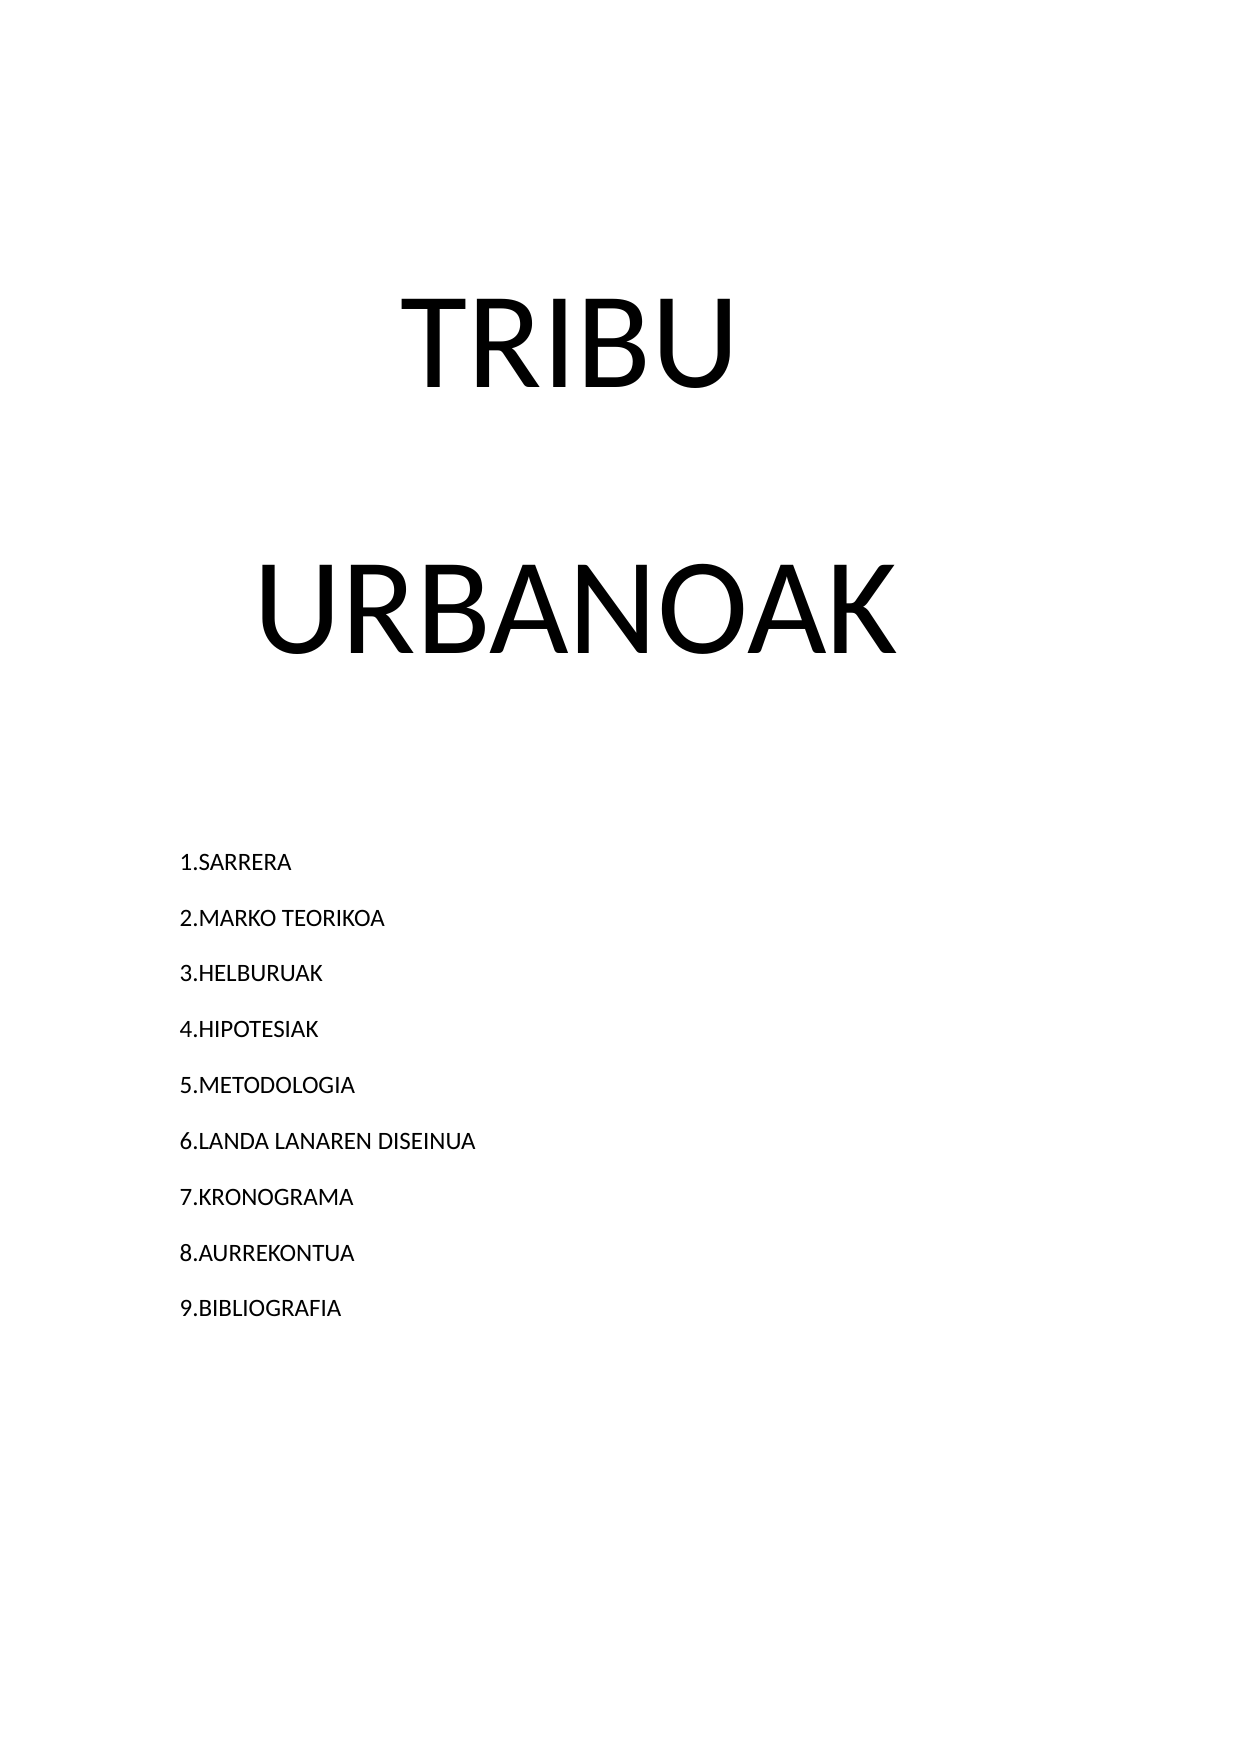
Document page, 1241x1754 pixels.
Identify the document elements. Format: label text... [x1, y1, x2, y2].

text URBANOAK [179, 467, 1064, 688]
list HELBURUAK [179, 958, 1064, 988]
list KRONOGRAMA [179, 1181, 1064, 1211]
list HIPOTESIAK [179, 1013, 1064, 1044]
list SARRERA [179, 846, 1064, 876]
list METODOLOGIA [179, 1069, 1064, 1100]
list LANDA LANAREN DISEINUA [179, 1125, 1064, 1156]
list AURREKONTUA [179, 1237, 1064, 1267]
text TRIBU [179, 254, 1064, 421]
list BIBLIOGRAFIA [179, 1293, 1064, 1323]
list MARKO TEORIKOA [179, 902, 1064, 932]
